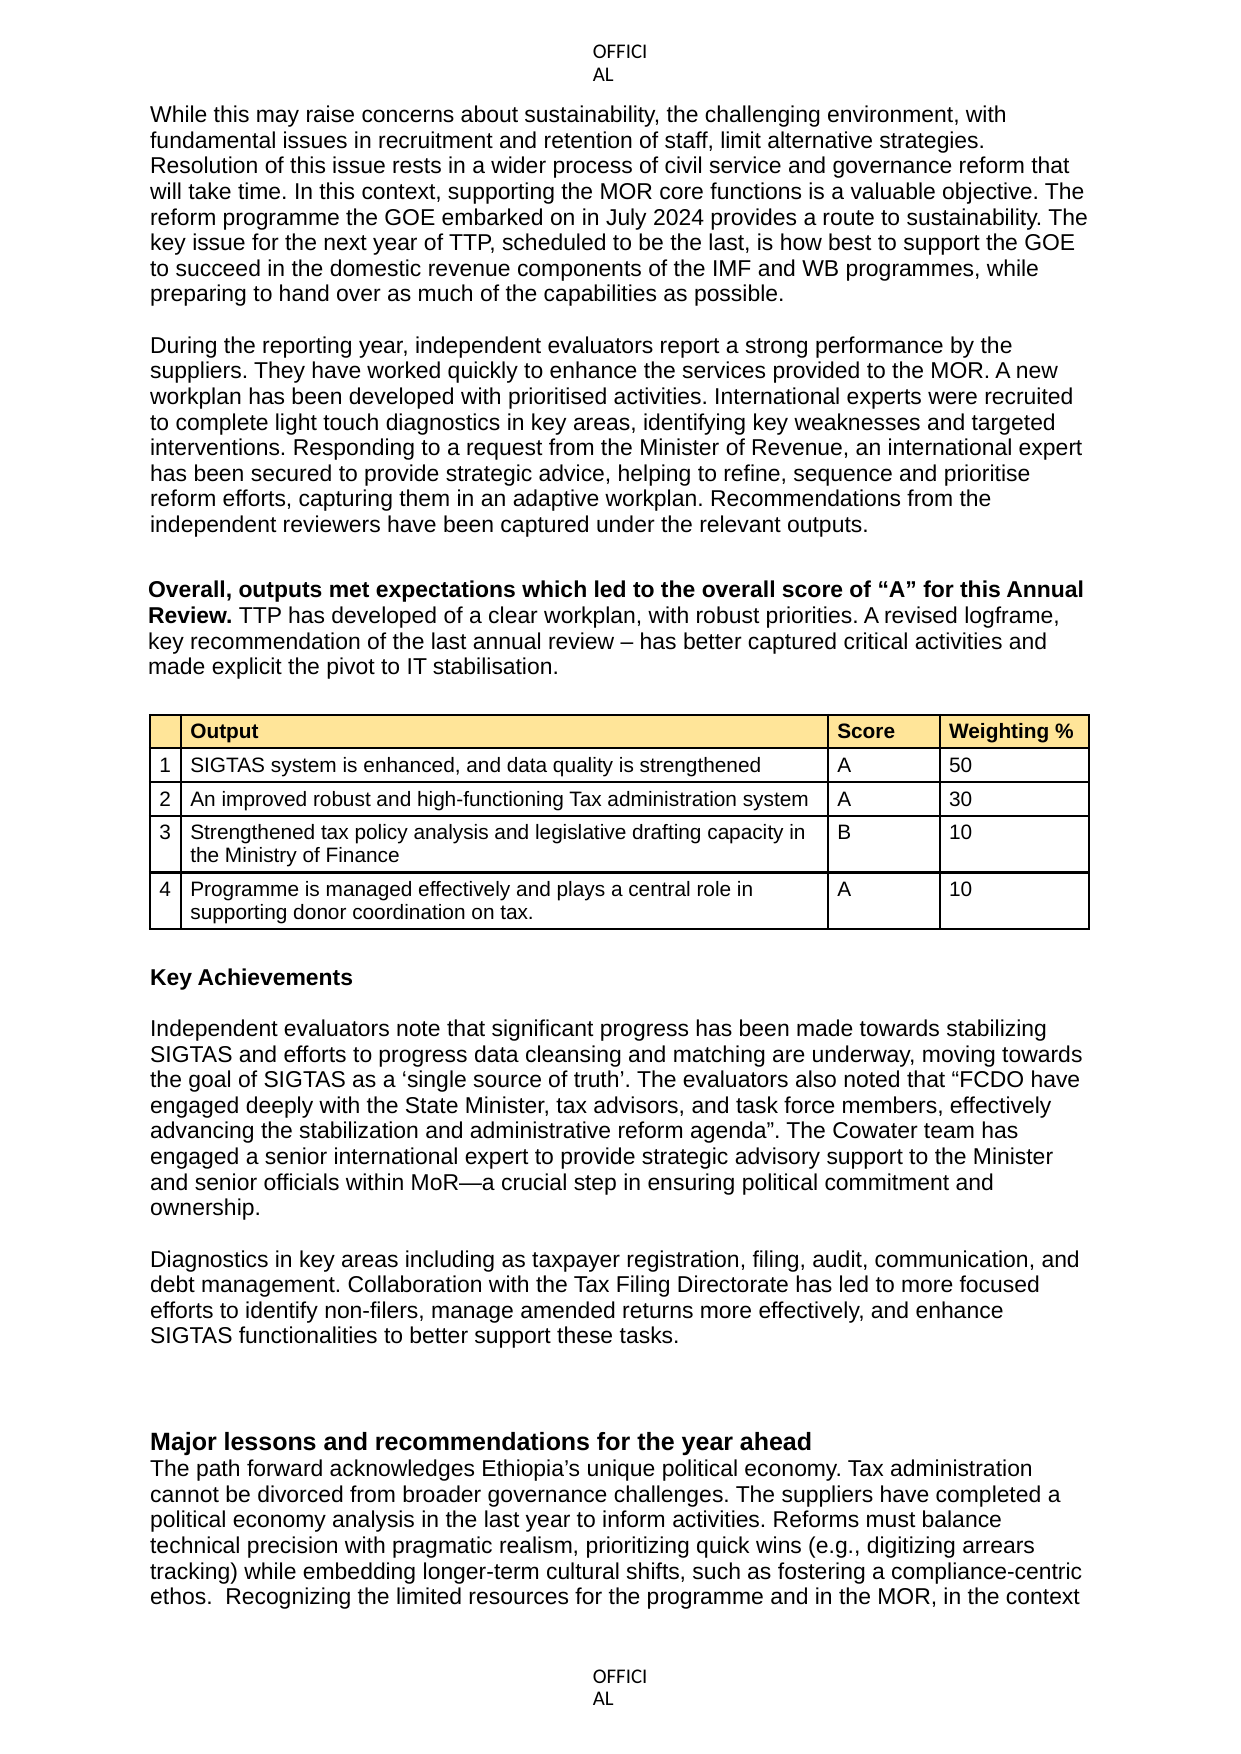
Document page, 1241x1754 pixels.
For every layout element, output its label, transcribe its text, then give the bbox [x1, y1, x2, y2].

table_header Score [829, 716, 939, 747]
table_cell An improved robust and high-functioning Tax administration system [182, 783, 827, 814]
table_cell Strengthened tax policy analysis and legislative drafting capacity in the Ministry of Finance [182, 817, 827, 871]
text Key Achievements [150, 964, 1090, 990]
table_cell SIGTAS system is enhanced, and data quality is strengthened [182, 749, 827, 781]
text While this may raise concerns about sustainability, the challenging environment, with fundamental issues in recruitment and retention of staff, limit alternative strategies. Resolution of this issue rests in a wider process of civil service and governance reform that will take time. In this context, supporting the MOR core functions is a valuable objective. The reform programme the GOE embarked on in July 2024 provides a route to sustainability. The key issue for the next year of TTP, scheduled to be the last, is how best to support the GOE to succeed in the domestic revenue components of the IMF and WB programmes, while preparing to hand over as much of the capabilities as possible. [150, 102, 1090, 307]
text The path forward acknowledges Ethiopia’s unique political economy. Tax administration cannot be divorced from broader governance challenges. The suppliers have completed a political economy analysis in the last year to inform activities. Reforms must balance technical precision with pragmatic realism, prioritizing quick wins (e.g., digitizing arrears tracking) while embedding longer-term cultural shifts, such as fostering a compliance-centric ethos. Recognizing the limited resources for the programme and in the MOR, in the context [150, 1456, 1092, 1609]
table_cell 2 [151, 783, 180, 814]
text Major lessons and recommendations for the year ahead [150, 1428, 1090, 1456]
table_cell A [829, 749, 939, 781]
table_cell 1 [151, 749, 180, 781]
table_header [151, 716, 180, 747]
table_header Output [182, 716, 827, 747]
table_cell 3 [151, 817, 180, 871]
table_cell A [829, 783, 939, 814]
table_cell Programme is managed effectively and plays a central role in supporting donor coordination on tax. [182, 874, 827, 928]
table_header Weighting % [941, 716, 1088, 747]
table_cell 30 [941, 783, 1088, 814]
text Overall, outputs met expectations which led to the overall score of “A” for this Annual Review. TTP has developed of a clear workplan, with robust priorities. A revised logframe, key recommendation of the last annual review – has better captured critical activities and made explicit the pivot to IT stabilisation. [148, 577, 1092, 680]
table_cell 10 [941, 874, 1088, 928]
table_cell 50 [941, 749, 1088, 781]
table_cell B [829, 817, 939, 871]
table_cell 10 [941, 817, 1088, 871]
text During the reporting year, independent evaluators report a strong performance by the suppliers. They have worked quickly to enhance the services provided to the MOR. A new workplan has been developed with prioritised activities. International experts were recruited to complete light touch diagnostics in key areas, identifying key weaknesses and targeted interventions. Responding to a request from the Minister of Revenue, an international expert has been secured to provide strategic advice, helping to refine, sequence and prioritise reform efforts, capturing them in an adaptive workplan. Recommendations from the independent reviewers have been captured under the relevant outputs. [150, 332, 1090, 537]
table_cell A [829, 874, 939, 928]
table_cell 4 [151, 874, 180, 928]
text Diagnostics in key areas including as taxpayer registration, filing, audit, communication, and debt management. Collaboration with the Tax Filing Directorate has led to more focused efforts to identify non-filers, manage amended returns more effectively, and enhance SIGTAS functionalities to better support these tasks. [150, 1246, 1090, 1349]
text Independent evaluators note that significant progress has been made towards stabilizing SIGTAS and efforts to progress data cleansing and matching are underway, moving towards the goal of SIGTAS as a ‘single source of truth’. The evaluators also noted that “FCDO have engaged deeply with the State Minister, tax advisors, and task force members, effectively advancing the stabilization and administrative reform agenda”. The Cowater team has engaged a senior international expert to provide strategic advisory support to the Minister and senior officials within MoR—a crucial step in ensuring political commitment and ownership. [150, 1016, 1090, 1221]
